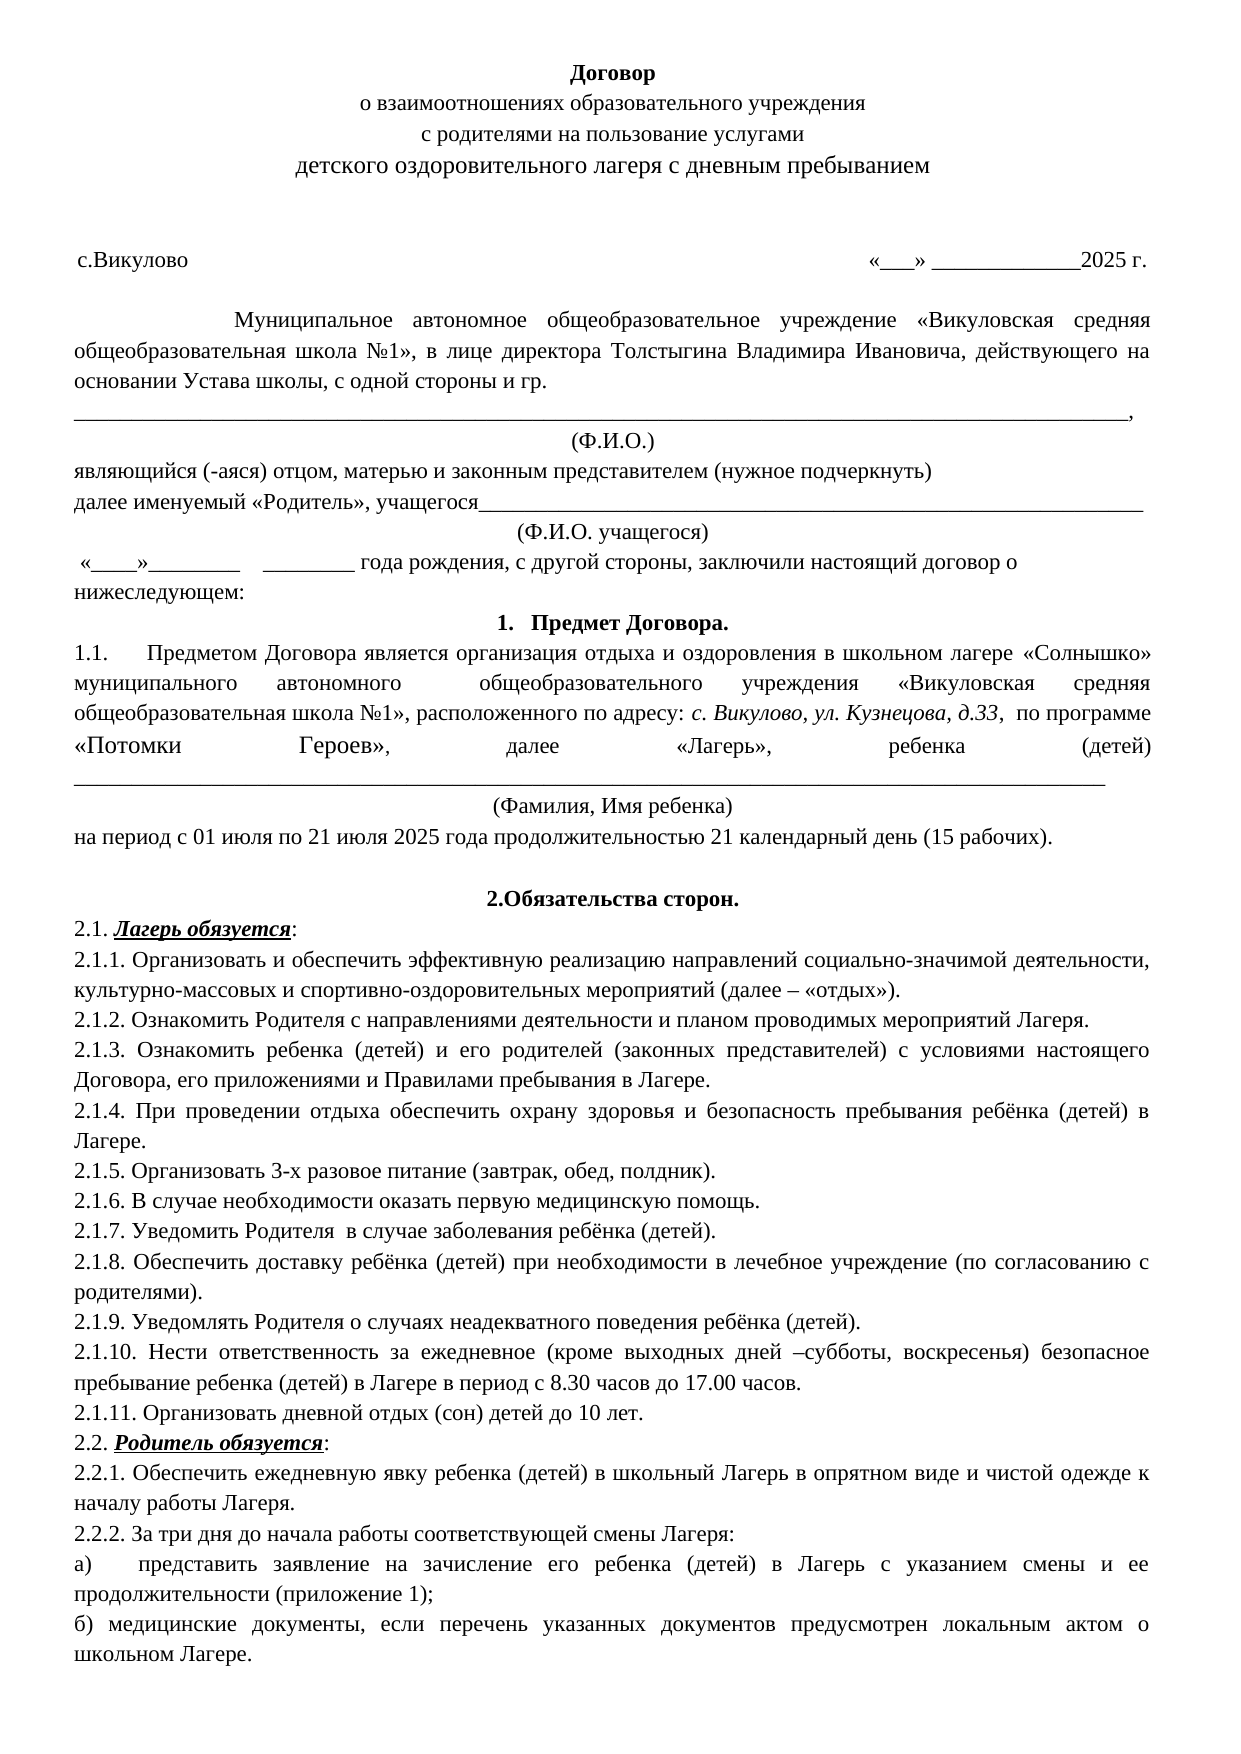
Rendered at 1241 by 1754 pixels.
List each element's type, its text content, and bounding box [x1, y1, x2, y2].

text 2.1.8. Обеспечить доставку ребёнка (детей) при необходимости в лечебное учреждение (по согласованию с родителями). [74, 1248, 1152, 1304]
text 1. Предмет Договора. [74, 608, 1152, 635]
text 2.1.9. Уведомлять Родителя о случаях неадекватного поведения ребёнка (детей). [74, 1308, 1152, 1334]
text с родителями на пользование услугами [74, 119, 1152, 146]
text 1.1. Предметом Договора является организация отдыха и оздоровления в школьном лагере «Солнышко» муниципального автономного общеобразовательного учреждения «Викуловская средняя общеобразовательная школа №1», расположенного по адресу: с. Викулово, ул. Кузнецова, д.33, по программе «Потомки Героев», далее «Лагерь», ребенка (детей) __________________________________________________________________________________________ [74, 639, 1152, 789]
text 2.1.5. Организовать 3-х разовое питание (завтрак, обед, полдник). [74, 1157, 1152, 1183]
text 2.Обязательства сторон. [74, 885, 1152, 912]
text Муниципальное автономное общеобразовательное учреждение «Викуловская средняя общеобразовательная школа №1», в лице директора Толстыгина Владимира Ивановича, действующего на основании Устава школы, с одной стороны и гр. [74, 306, 1152, 393]
text 2.2.2. За три дня до начала работы соответствующей смены Лагеря: [74, 1519, 1152, 1546]
text с.Викулово «___» _____________2025 г. [74, 246, 1152, 272]
text детского оздоровительного лагеря с дневным пребыванием [74, 150, 1152, 178]
text 2.1.2. Ознакомить Родителя с направлениями деятельности и планом проводимых мероприятий Лагеря. [74, 1006, 1152, 1032]
text о взаимоотношениях образовательного учреждения [74, 89, 1152, 116]
text а) представить заявление на зачисление его ребенка (детей) в Лагерь с указанием смены и ее продолжительности (приложение 1); [74, 1550, 1152, 1606]
text (Фамилия, Имя ребенка) [74, 793, 1152, 819]
text 2.1.3. Ознакомить ребенка (детей) и его родителей (законных представителей) с условиями настоящего Договора, его приложениями и Правилами пребывания в Лагере. [74, 1036, 1152, 1093]
text далее именуемый «Родитель», учащегося__________________________________________________________ [74, 488, 1152, 514]
text 2.1.7. Уведомить Родителя в случае заболевания ребёнка (детей). [74, 1217, 1152, 1244]
text Договор [74, 59, 1152, 86]
text на период с 01 июля по 21 июля 2025 года продолжительностью 21 календарный день (15 рабочих). [74, 823, 1152, 849]
text 2.1.11. Организовать дневной отдых (сон) детей до 10 лет. [74, 1399, 1152, 1425]
text «____»________ ________ года рождения, с другой стороны, заключили настоящий договор о нижеследующем: [74, 548, 1152, 605]
text (Ф.И.О.) [74, 427, 1152, 454]
text 2.2. Родитель обязуется: [74, 1429, 1152, 1455]
text 2.1.6. В случае необходимости оказать первую медицинскую помощь. [74, 1187, 1152, 1214]
text 2.1.10. Нести ответственность за ежедневное (кроме выходных дней –субботы, воскресенья) безопасное пребывание ребенка (детей) в Лагере в период с 8.30 часов до 17.00 часов. [74, 1338, 1152, 1395]
text 2.1. Лагерь обязуется: [74, 915, 1152, 942]
text являющийся (-аяся) отцом, матерью и законным представителем (нужное подчеркнуть) [74, 457, 1152, 484]
text 2.1.1. Организовать и обеспечить эффективную реализацию направлений социально-значимой деятельности, культурно-массовых и спортивно-оздоровительных мероприятий (далее – «отдых»). [74, 946, 1152, 1002]
text 2.2.1. Обеспечить ежедневную явку ребенка (детей) в школьный Лагерь в опрятном виде и чистой одежде к началу работы Лагеря. [74, 1459, 1152, 1516]
text 2.1.4. При проведении отдыха обеспечить охрану здоровья и безопасность пребывания ребёнка (детей) в Лагере. [74, 1097, 1152, 1153]
text ____________________________________________________________________________________________, [74, 397, 1152, 423]
text б) медицинские документы, если перечень указанных документов предусмотрен локальным актом о школьном Лагере. [74, 1610, 1152, 1667]
text (Ф.И.О. учащегося) [74, 518, 1152, 544]
